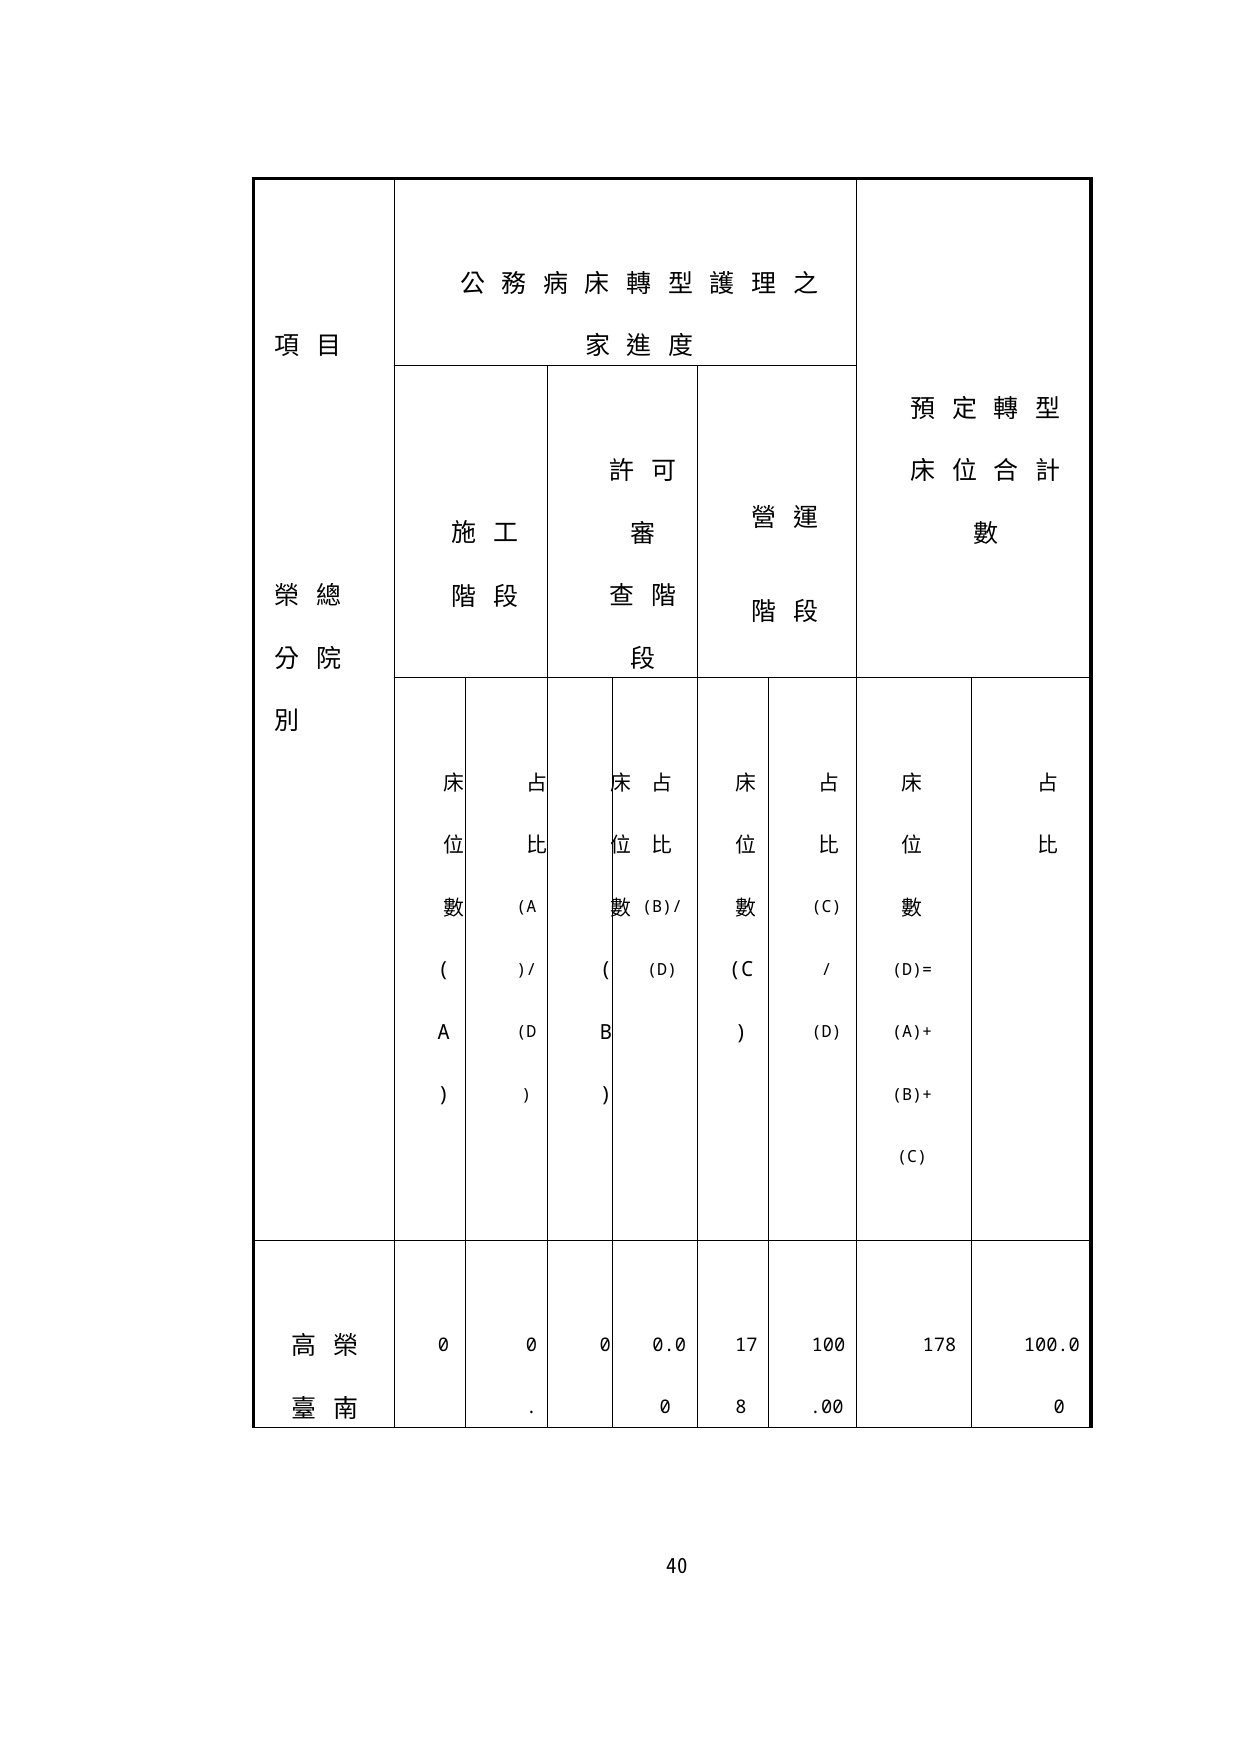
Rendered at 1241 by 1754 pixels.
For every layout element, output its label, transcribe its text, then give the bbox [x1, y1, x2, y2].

table_cell 床位數 (A) [395, 678, 465, 1240]
table_cell 占比 (C)/(D) [769, 678, 856, 1240]
table_cell 施工 階段 [395, 366, 547, 677]
table_cell 床位數 (C) [698, 678, 768, 1240]
table_cell 178 [698, 1241, 768, 1427]
table_header 預定轉型 床位合計數 [857, 180, 1089, 677]
table_cell 占比 (B)/(D) [613, 678, 697, 1240]
table_cell 高榮 臺南 [255, 1241, 394, 1427]
table_cell 許可審 查階段 [548, 366, 697, 677]
table_cell 床位數 (B) [548, 678, 612, 1240]
table_cell 100.00 [769, 1241, 856, 1427]
table_cell 0.00 [613, 1241, 697, 1427]
table_cell 床位數 (D)= (A)+(B)+(C) [857, 678, 971, 1240]
table_cell 占比 [972, 678, 1089, 1240]
table_cell 營運 階段 [698, 366, 856, 677]
table_cell 178 [857, 1241, 971, 1427]
table_header 項目 榮總 分院別 [255, 180, 394, 1240]
table_cell 0. [466, 1241, 547, 1427]
table_cell 0 [548, 1241, 612, 1427]
table_header 公務病床轉型護理之家進度 [395, 180, 856, 365]
table_cell 100.00 [972, 1241, 1089, 1427]
table_cell 0 [395, 1241, 465, 1427]
table_cell 占比 (A)/(D) [466, 678, 547, 1240]
